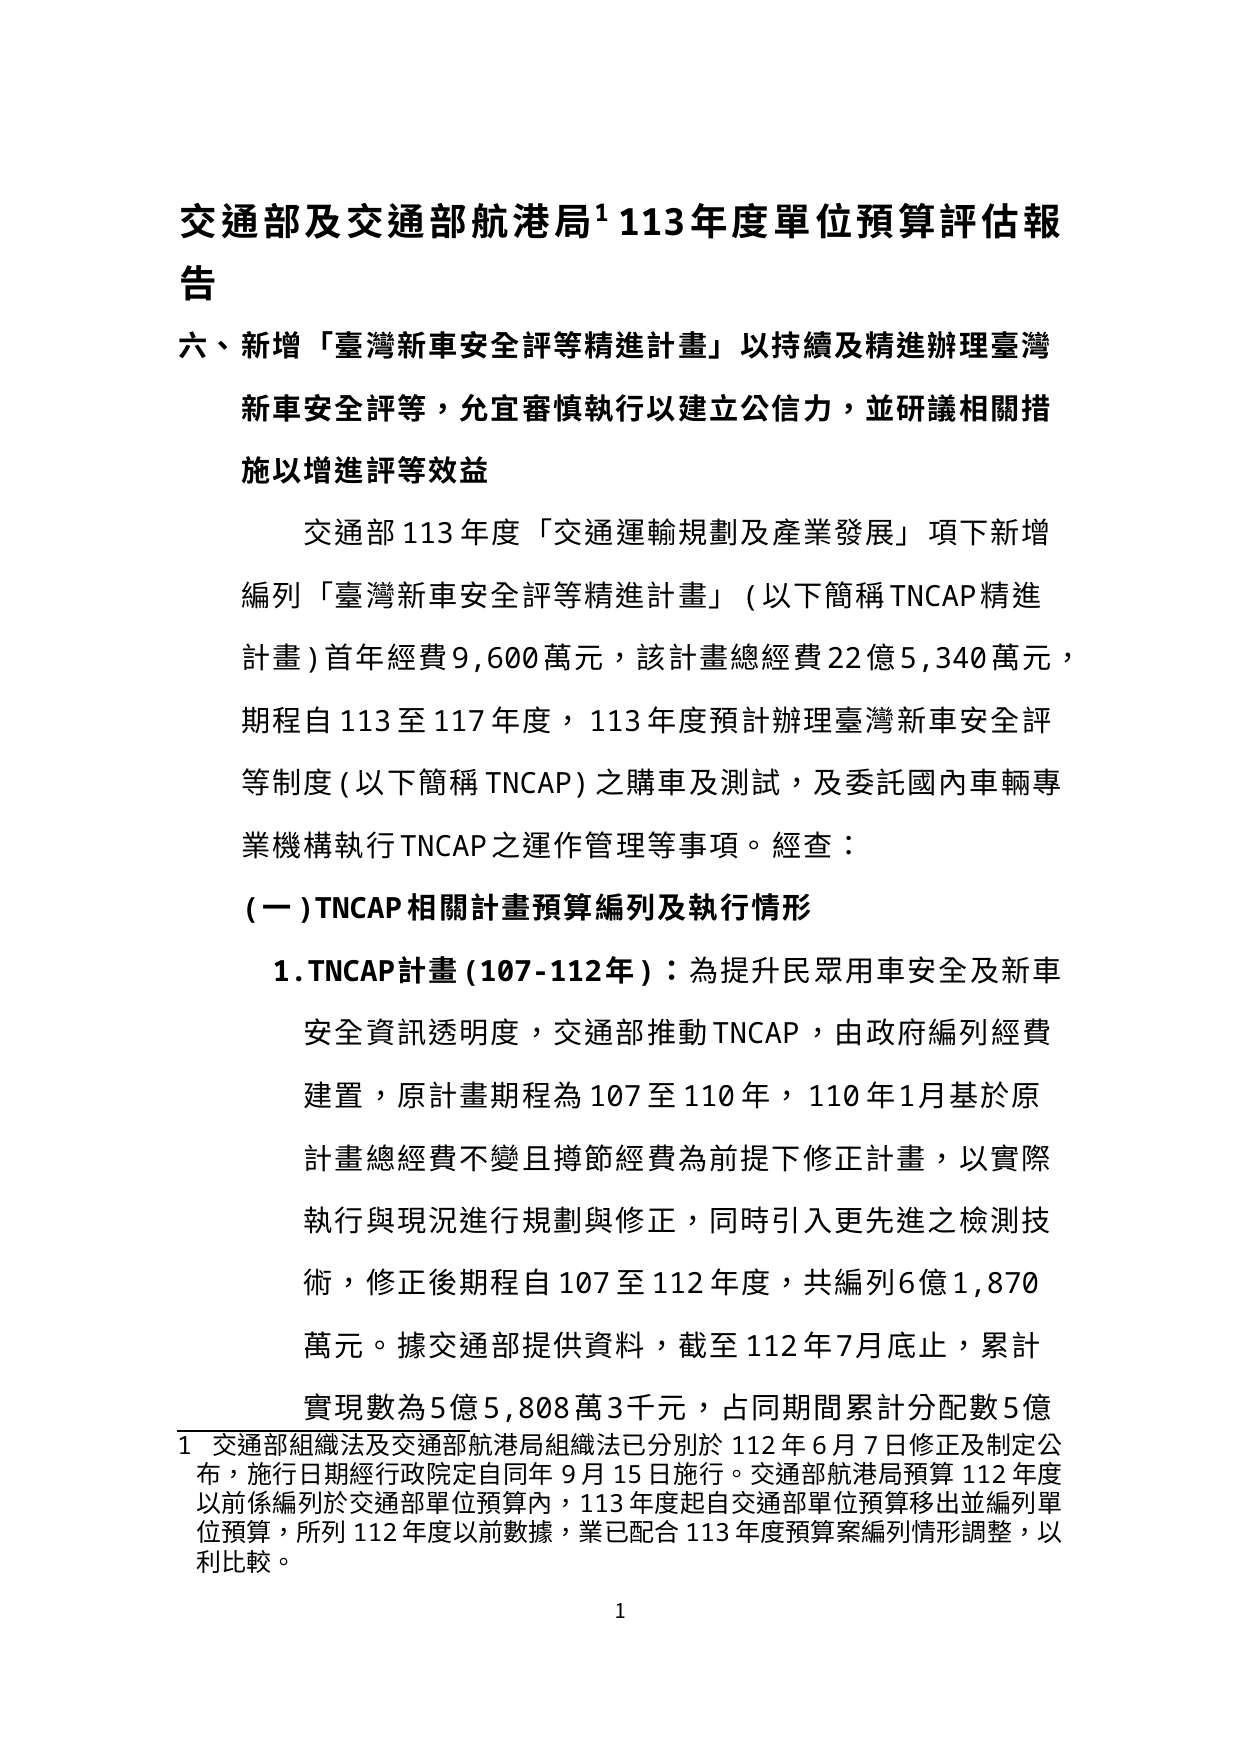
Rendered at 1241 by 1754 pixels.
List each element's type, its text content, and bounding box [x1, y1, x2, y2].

text 交通部組織法及交通部航港局組織法已分別於112年6月7日修正及制定公布，施行日期經行政院定自同年9月15日施行。交通部航港局預算112年度以前係編列於交通部單位預算內，113年度起自交通部單位預算移出並編列單位預算，所列112年度以前數據，業已配合113年度預算案編列情形調整，以利比較。 [177, 1431, 1063, 1577]
text 1.TNCAP計畫(107-112年)：為提升民眾用車安全及新車安全資訊透明度，交通部推動TNCAP，由政府編列經費建置，原計畫期程為107至110年，110年1月基於原計畫總經費不變且撙節經費為前提下修正計畫，以實際執行與現況進行規劃與修正，同時引入更先進之檢測技術，修正後期程自107至112年度，共編列6億1,870萬元。據交通部提供資料，截至112年7月底止，累計實現數為5億5,808萬3千元，占同期間累計分配數5億 [266, 927, 1063, 1427]
text 交通部113年度「交通運輸規劃及產業發展」項下新增編列「臺灣新車安全評等精進計畫」(以下簡稱TNCAP精進計畫)首年經費9,600萬元，該計畫總經費22億5,340萬元，期程自113至117年度，113年度預計辦理臺灣新車安全評等制度(以下簡稱TNCAP)之購車及測試，及委託國內車輛專業機構執行TNCAP之運作管理等事項。經查： [236, 490, 1063, 865]
text (一)TNCAP相關計畫預算編列及執行情形 [236, 865, 1063, 927]
text 六、新增「臺灣新車安全評等精進計畫」以持續及精進辦理臺灣新車安全評等，允宜審慎執行以建立公信力，並研議相關措施以增進評等效益 [177, 302, 1063, 490]
text 交通部及交通部航港局113年度單位預算評估報告 [177, 177, 1063, 302]
